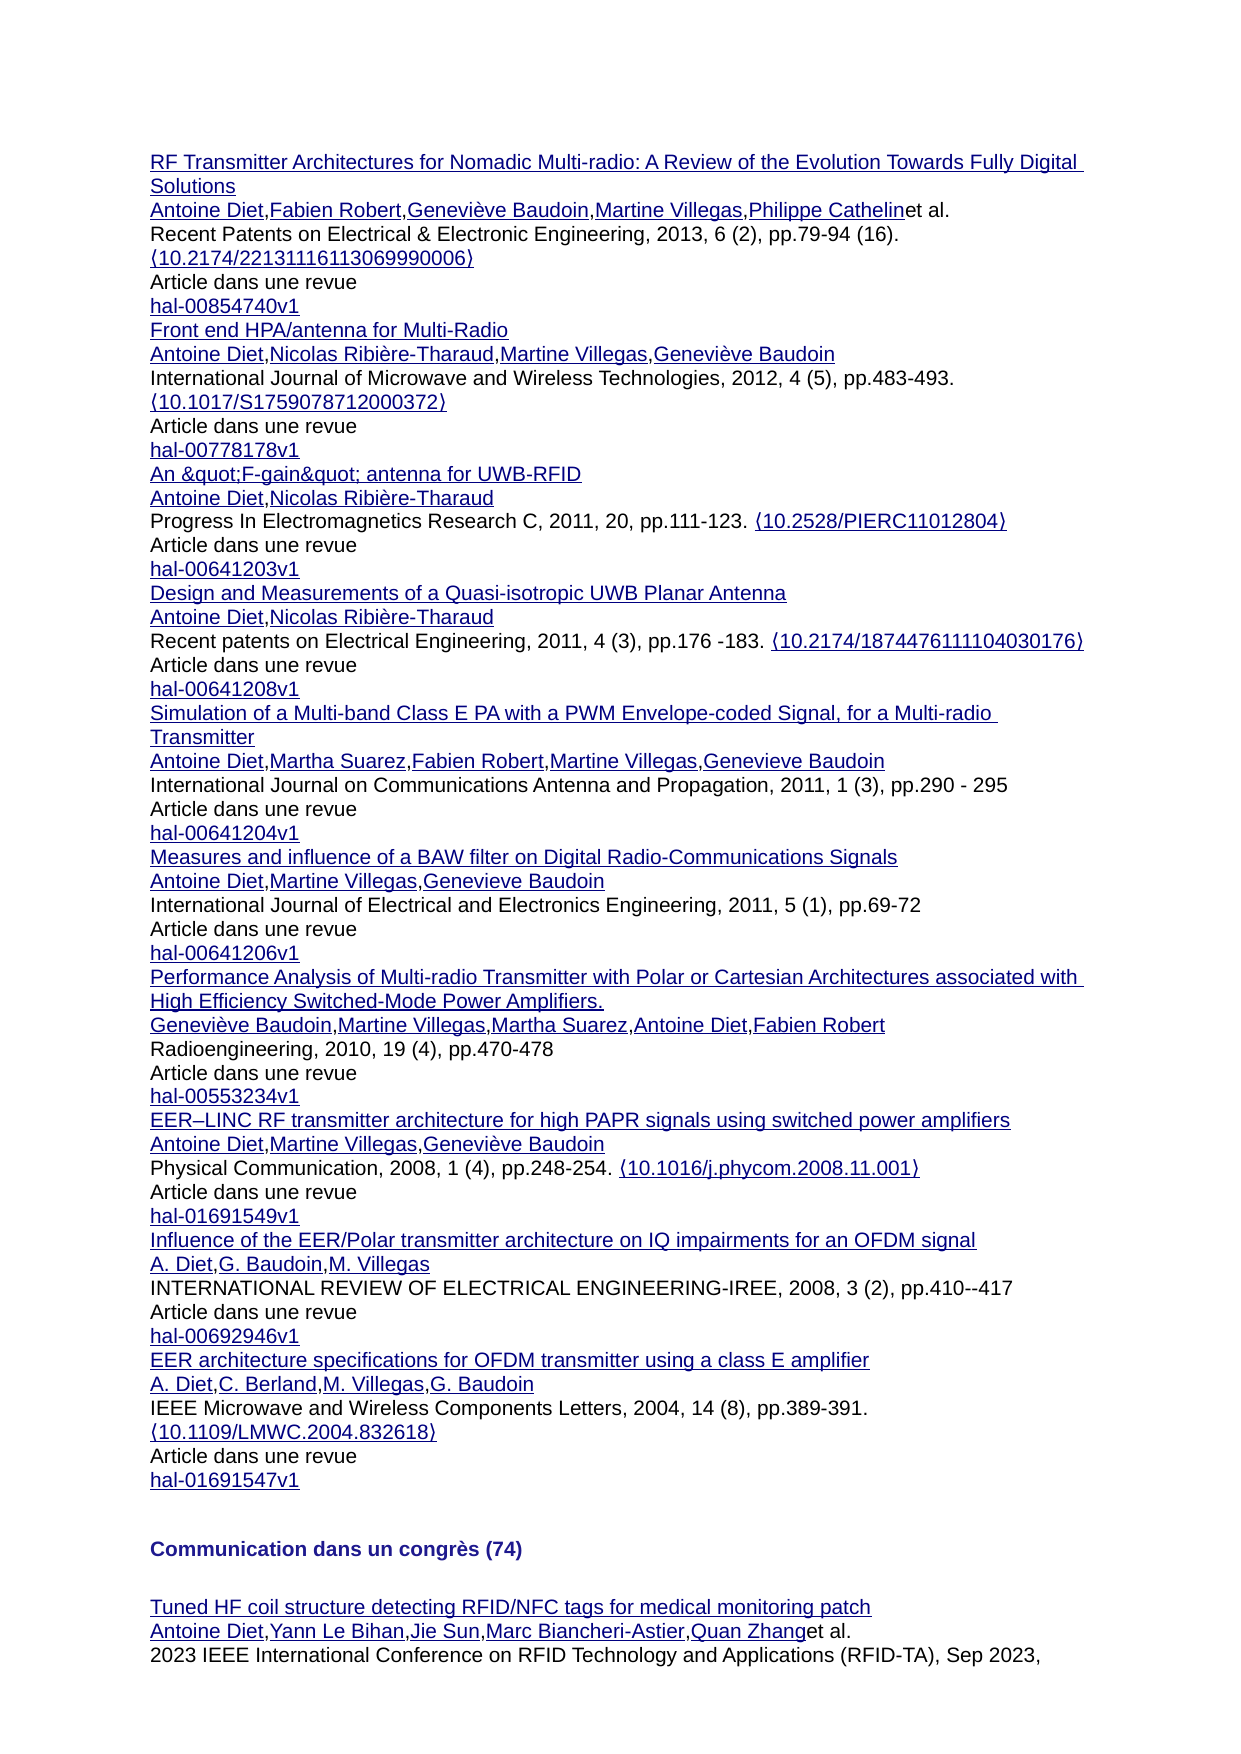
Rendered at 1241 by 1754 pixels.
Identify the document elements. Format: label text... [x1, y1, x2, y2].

table_cell Measures and influence of a BAW filter on Digital Radio-Communications Signals Antoine Diet,Martine Villegas,Genevieve Baudoin International Journal of Electrical and Electronics Engineering, 2011, 5 (1), pp.69-72 Article dans une revue hal-00641206v1 [150, 845, 1090, 964]
table_cell Front end HPA/antenna for Multi-Radio Antoine Diet,Nicolas Ribière-Tharaud,Martine Villegas,Geneviève Baudoin International Journal of Microwave and Wireless Technologies, 2012, 4 (5), pp.483-493. ⟨10.1017/S1759078712000372⟩ Article dans une revue hal-00778178v1 [150, 318, 1090, 461]
table_cell EER–LINC RF transmitter architecture for high PAPR signals using switched power amplifiers Antoine Diet,Martine Villegas,Geneviève Baudoin Physical Communication, 2008, 1 (4), pp.248-254. ⟨10.1016/j.phycom.2008.11.001⟩ Article dans une revue hal-01691549v1 [150, 1108, 1090, 1228]
table_cell Influence of the EER/Polar transmitter architecture on IQ impairments for an OFDM signal A. Diet,G. Baudoin,M. Villegas INTERNATIONAL REVIEW OF ELECTRICAL ENGINEERING-IREE, 2008, 3 (2), pp.410--417 Article dans une revue hal-00692946v1 [150, 1228, 1090, 1348]
table_cell Performance Analysis of Multi-radio Transmitter with Polar or Cartesian Architectures associated with High Efficiency Switched-Mode Power Amplifiers. Geneviève Baudoin,Martine Villegas,Martha Suarez,Antoine Diet,Fabien Robert Radioengineering, 2010, 19 (4), pp.470-478 Article dans une revue hal-00553234v1 [150, 965, 1090, 1108]
table_cell Design and Measurements of a Quasi-isotropic UWB Planar Antenna Antoine Diet,Nicolas Ribière-Tharaud Recent patents on Electrical Engineering, 2011, 4 (3), pp.176 -183. ⟨10.2174/1874476111104030176⟩ Article dans une revue hal-00641208v1 [150, 581, 1090, 701]
table_header Tuned HF coil structure detecting RFID/NFC tags for medical monitoring patch Antoine Diet,Yann Le Bihan,Jie Sun,Marc Biancheri-Astier,Quan Zhanget al. 2023 IEEE International Conference on RFID Technology and Applications (RFID-TA), Sep 2023, [150, 1595, 1090, 1667]
table_cell EER architecture specifications for OFDM transmitter using a class E amplifier A. Diet,C. Berland,M. Villegas,G. Baudoin IEEE Microwave and Wireless Components Letters, 2004, 14 (8), pp.389-391. ⟨10.1109/LMWC.2004.832618⟩ Article dans une revue hal-01691547v1 [150, 1348, 1090, 1492]
table_cell RF Transmitter Architectures for Nomadic Multi-radio: A Review of the Evolution Towards Fully Digital Solutions Antoine Diet,Fabien Robert,Geneviève Baudoin,Martine Villegas,Philippe Cathelinet al. Recent Patents on Electrical & Electronic Engineering, 2013, 6 (2), pp.79-94 (16). ⟨10.2174/22131116113069990006⟩ Article dans une revue hal-00854740v1 [150, 150, 1090, 318]
subtitle Communication dans un congrès (74) [150, 1536, 1090, 1560]
table_cell Simulation of a Multi-band Class E PA with a PWM Envelope-coded Signal, for a Multi-radio Transmitter Antoine Diet,Martha Suarez,Fabien Robert,Martine Villegas,Genevieve Baudoin International Journal on Communications Antenna and Propagation, 2011, 1 (3), pp.290 - 295 Article dans une revue hal-00641204v1 [150, 701, 1090, 845]
table_cell An &quot;F-gain&quot; antenna for UWB-RFID Antoine Diet,Nicolas Ribière-Tharaud Progress In Electromagnetics Research C, 2011, 20, pp.111-123. ⟨10.2528/PIERC11012804⟩ Article dans une revue hal-00641203v1 [150, 461, 1090, 581]
